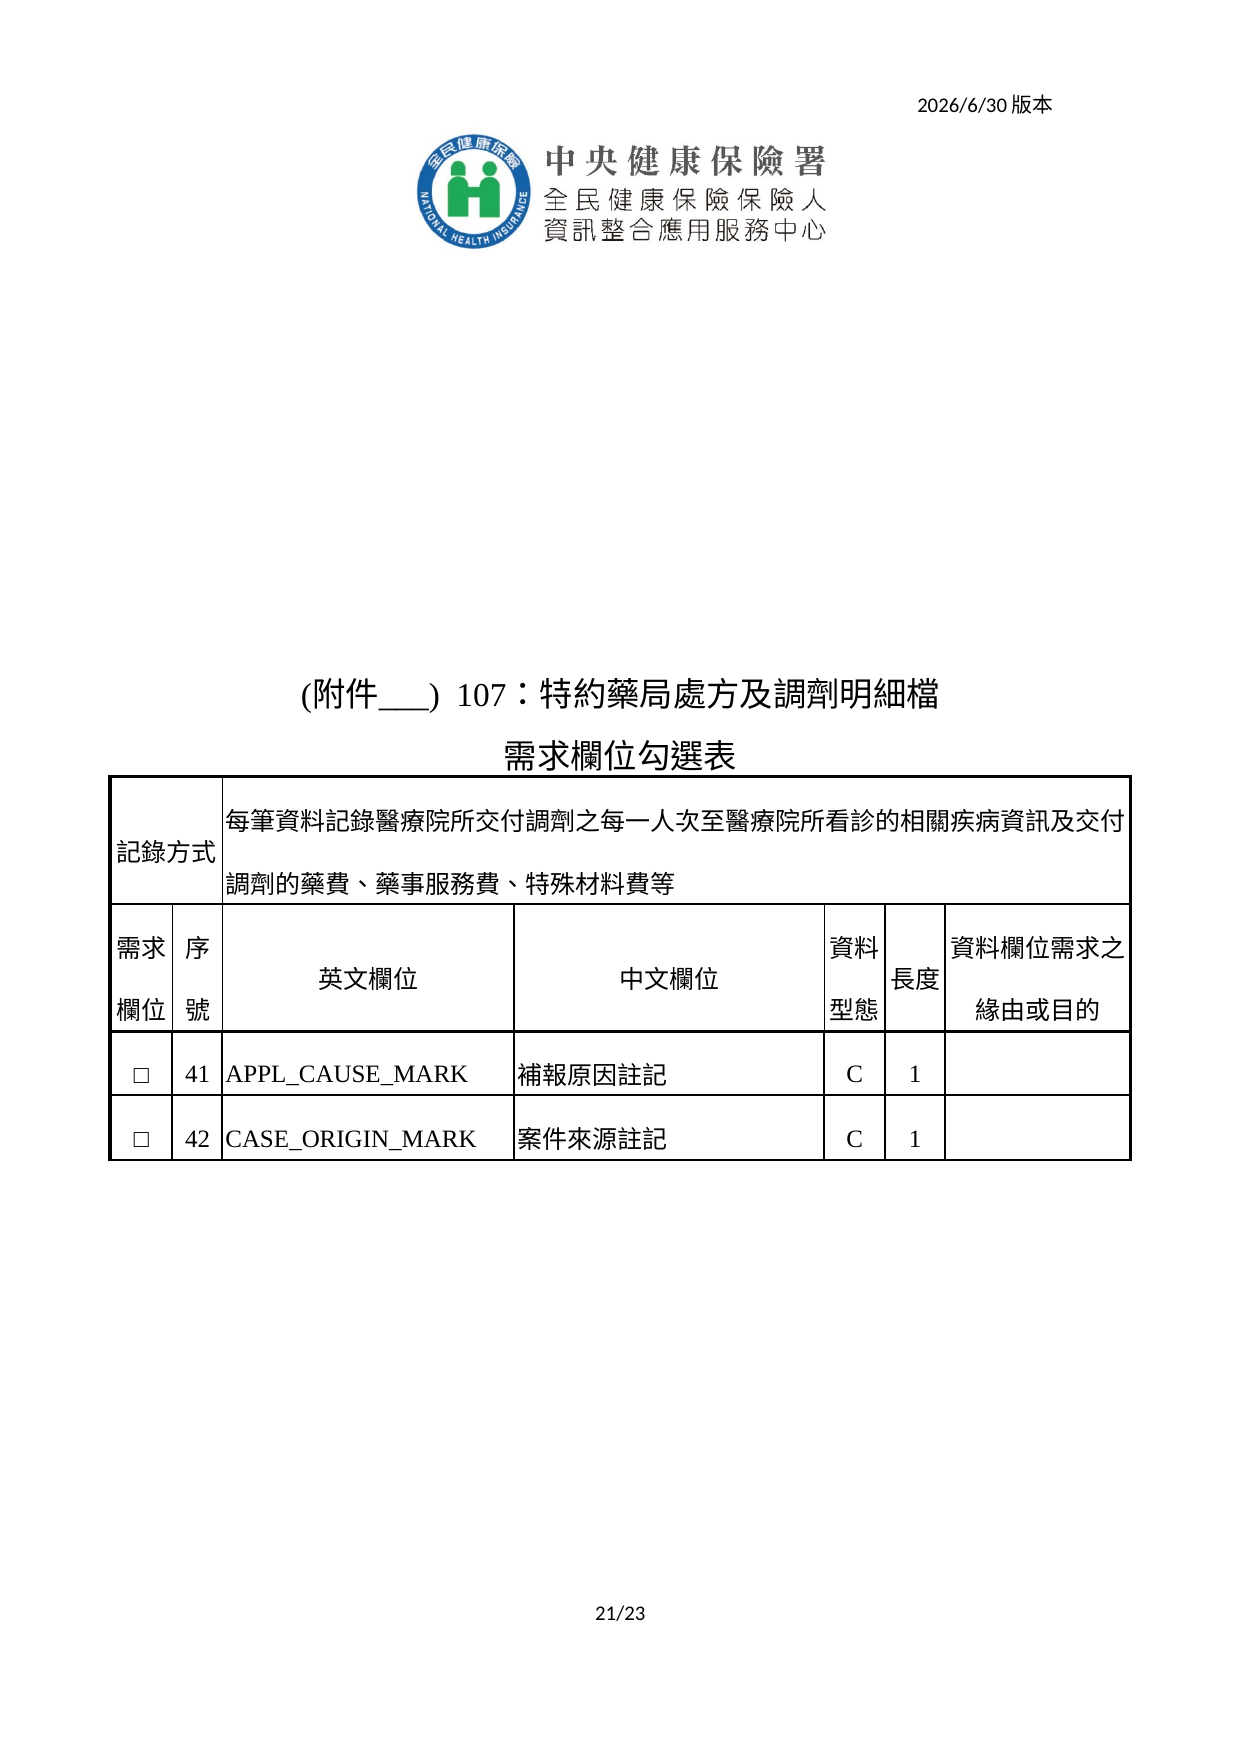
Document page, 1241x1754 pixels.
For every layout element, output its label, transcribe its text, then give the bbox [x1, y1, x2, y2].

table_cell 42 [173, 1096, 221, 1159]
table_cell 需求欄位 [112, 905, 172, 1030]
table_cell [946, 1033, 1129, 1094]
table_cell □ [112, 1096, 171, 1159]
table_cell 長度 [886, 905, 944, 1030]
table_cell □ [112, 1033, 171, 1094]
table_cell 英文欄位 [223, 905, 513, 1030]
table_cell [946, 1096, 1129, 1159]
table_cell CASE_ORIGIN_MARK [223, 1096, 513, 1159]
table_cell 記錄方式 [112, 778, 222, 903]
table_cell C [825, 1096, 884, 1159]
table_cell 每筆資料記錄醫療院所交付調劑之每一人次至醫療院所看診的相關疾病資訊及交付調劑的藥費、藥事服務費、特殊材料費等 [223, 778, 1129, 903]
table_cell 補報原因註記 [515, 1033, 823, 1094]
table_cell 案件來源註記 [515, 1096, 823, 1159]
table_cell 序 號 [173, 905, 222, 1030]
table_cell C [825, 1033, 884, 1094]
table_cell 41 [173, 1033, 221, 1094]
table_cell 中文欄位 [515, 905, 824, 1030]
table_cell 資料型態 [825, 905, 884, 1030]
table_cell 資料欄位需求之 緣由或目的 [946, 905, 1129, 1030]
table_cell APPL_CAUSE_MARK [223, 1033, 513, 1094]
table_cell 1 [886, 1096, 944, 1159]
table_header (附件___) 107：特約藥局處方及調劑明細檔 需求欄位勾選表 [110, 650, 1130, 775]
table_cell 1 [886, 1033, 944, 1094]
